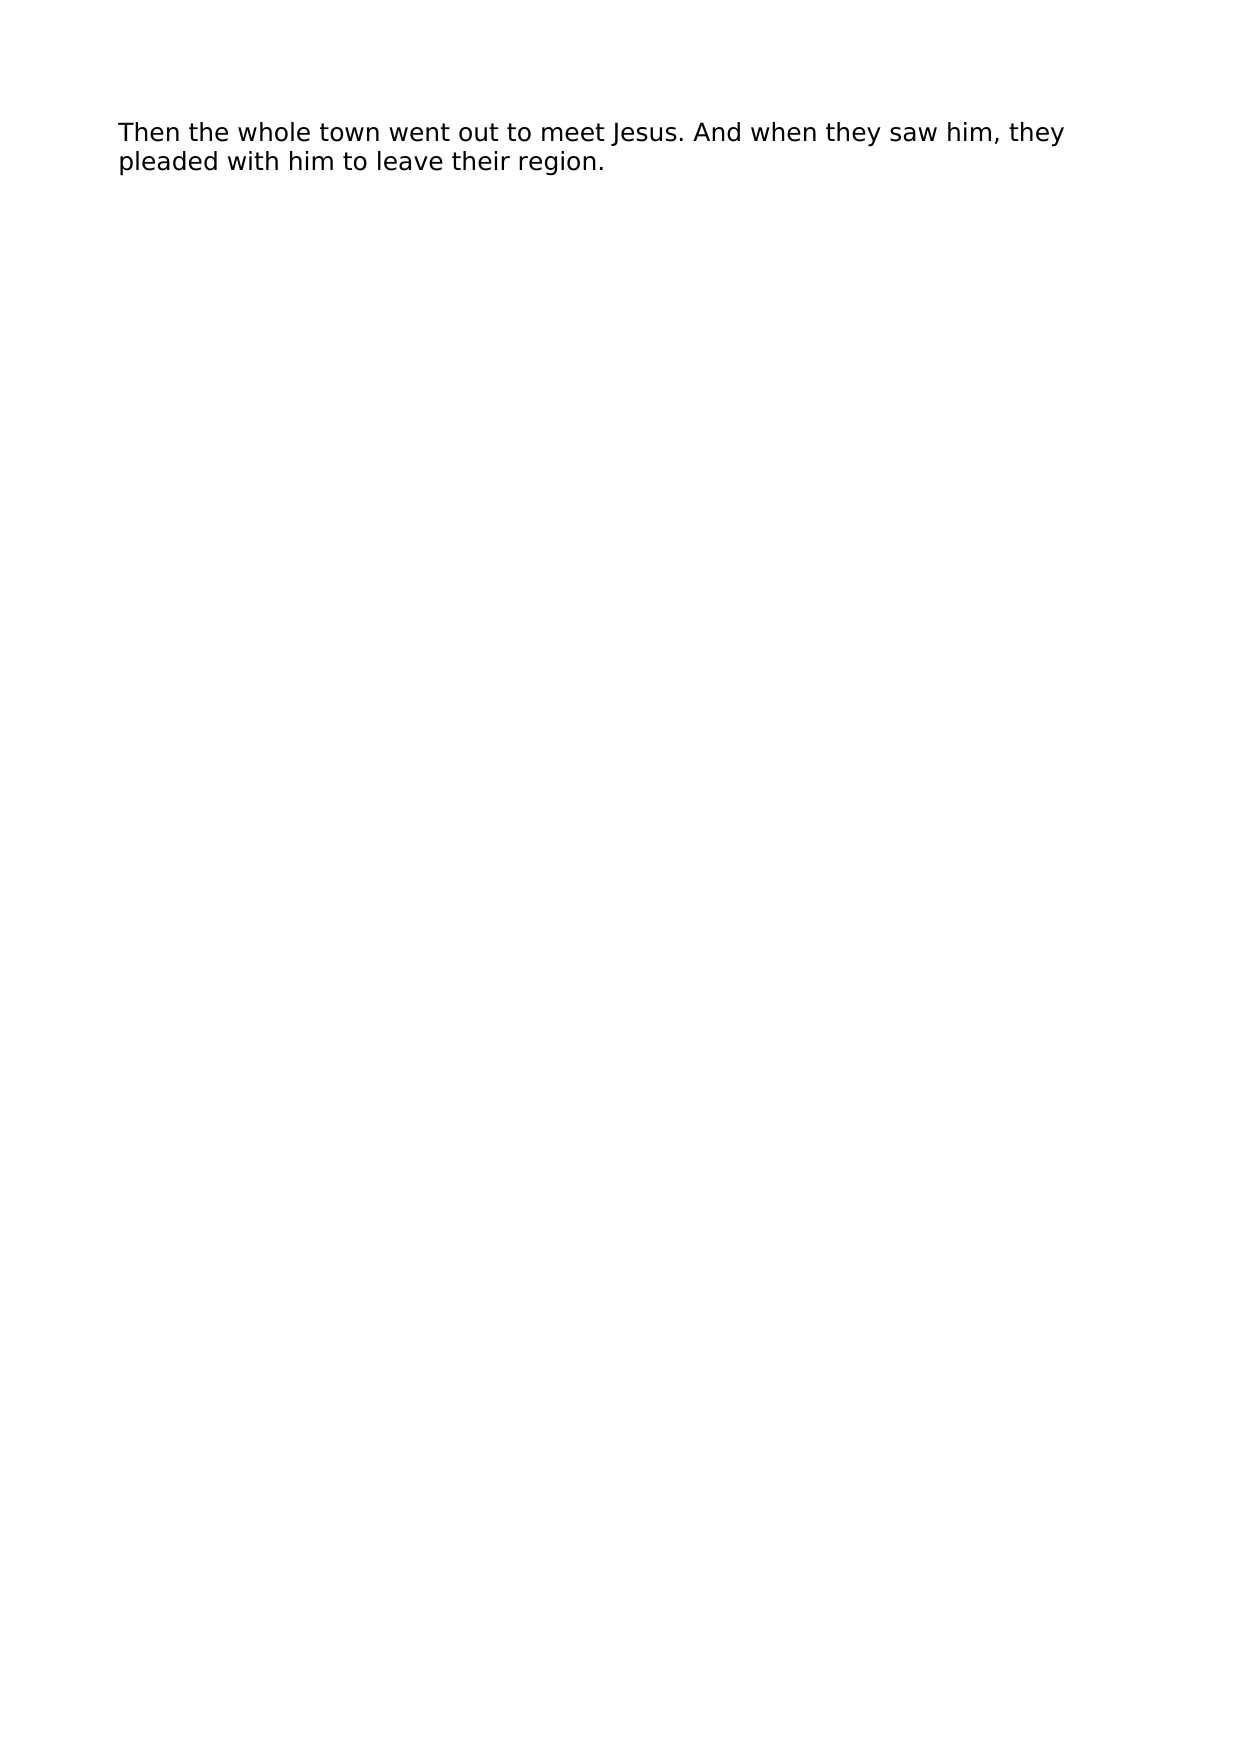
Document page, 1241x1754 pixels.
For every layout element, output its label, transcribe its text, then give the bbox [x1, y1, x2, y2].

text Then the whole town went out to meet Jesus. And when they saw him, they pleaded with him to leave their region. [118, 118, 1122, 176]
